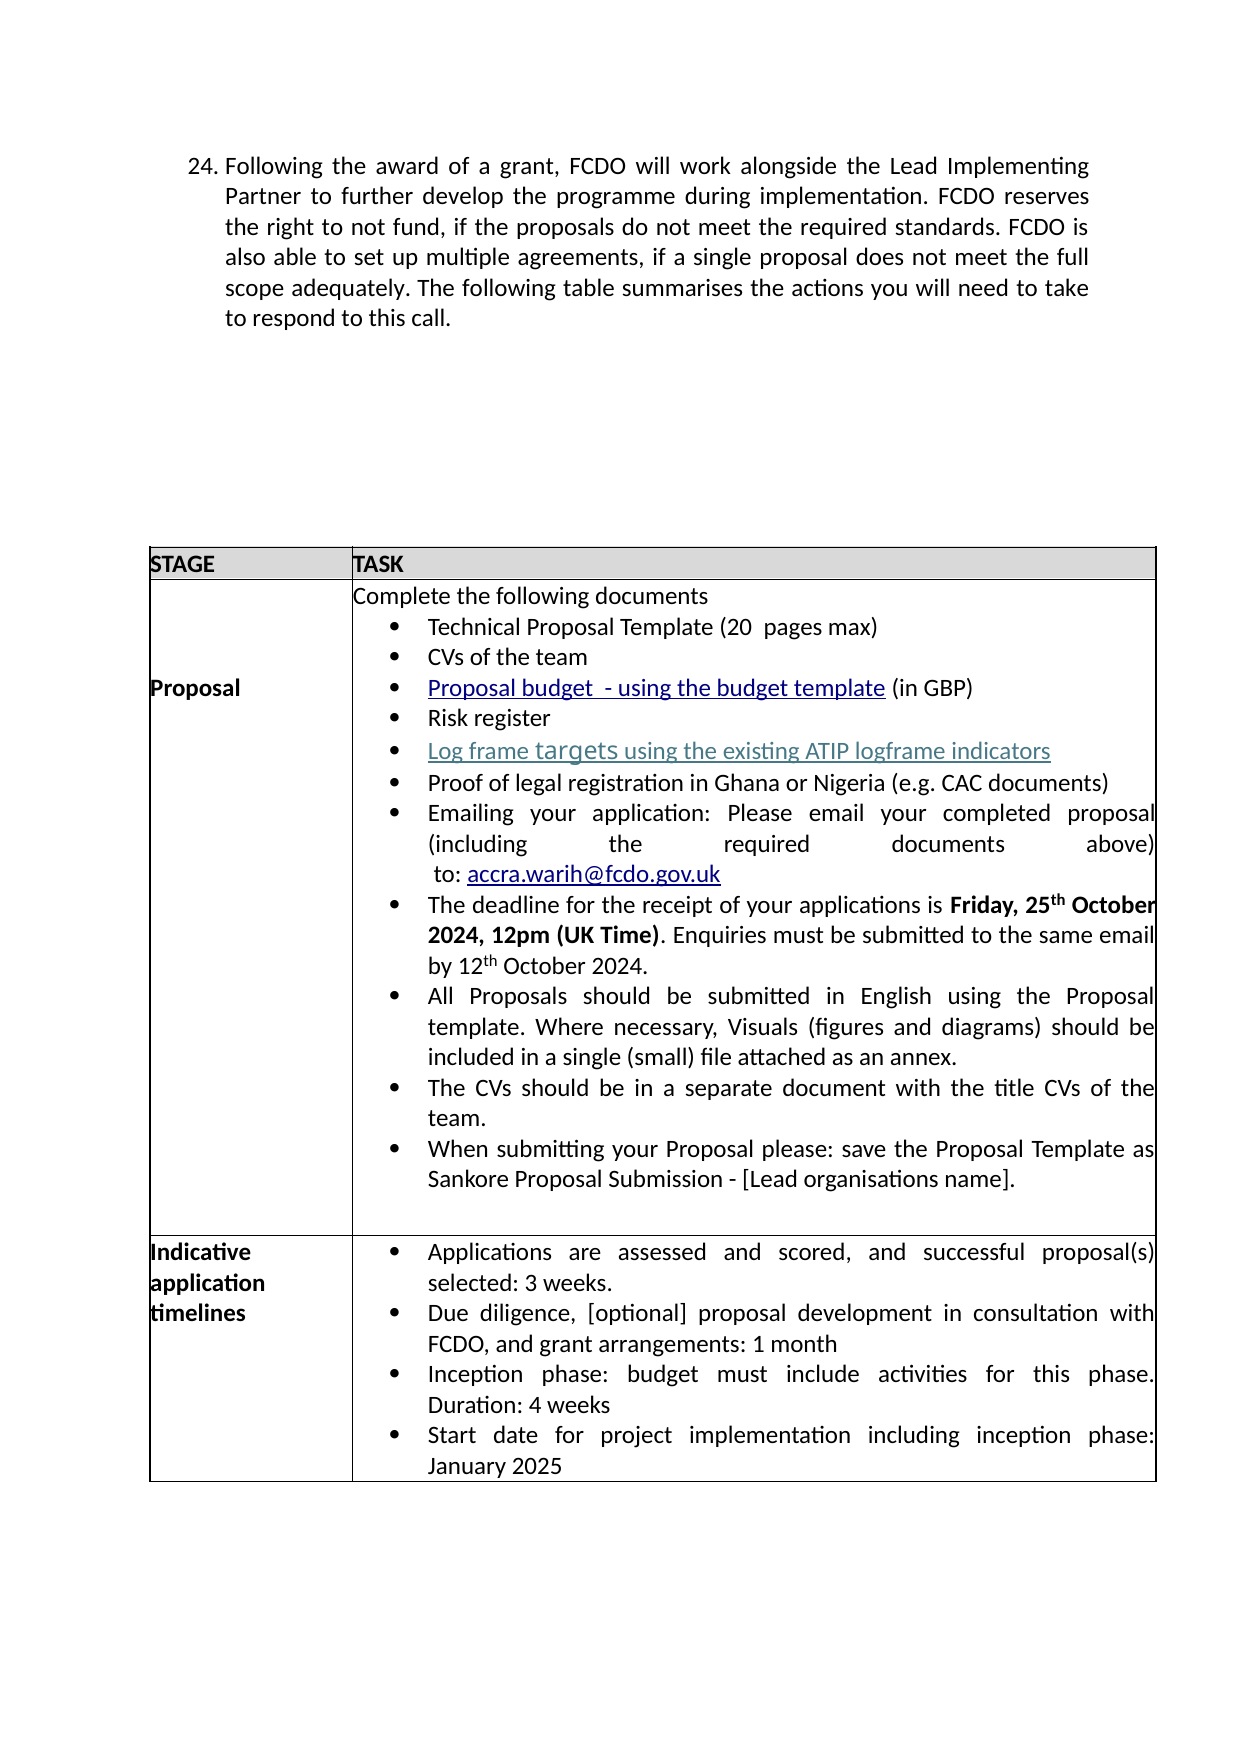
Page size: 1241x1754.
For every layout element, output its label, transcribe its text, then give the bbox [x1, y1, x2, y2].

table_cell Applications are assessed and scored, and successful proposal(s) selected: 3 weeks. Due diligence, [optional] proposal development in consultation with FCDO, and grant arrangements: 1 month Inception phase: budget must include activities for this phase. Duration: 4 weeks Start date for project implementation including inception phase: January 2025 [353, 1236, 1155, 1481]
table_header STAGE [151, 548, 352, 578]
table_header TASK [353, 548, 1155, 578]
table_cell Indicative application timelines [151, 1236, 352, 1481]
list Following the award of a grant, FCDO will work alongside the Lead Implementing Partner to further develop the programme during implementation. FCDO reserves the right to not fund, if the proposals do not meet the required standards. FCDO is also able to set up multiple agreements, if a single proposal does not meet the full scope adequately. The following table summarises the actions you will need to take to respond to this call. [187, 150, 1090, 333]
table_cell Proposal [151, 580, 352, 1235]
table_cell Complete the following documents Technical Proposal Template (20 pages max) CVs of the team Proposal budget - using the budget template (in GBP) Risk register Log frame targets using the existing ATIP logframe indicators Proof of legal registration in Ghana or Nigeria (e.g. CAC documents) Emailing your application: Please email your completed proposal (including the required documents above) to: accra.warih@fcdo.gov.uk The deadline for the receipt of your applications is Friday, 25th October 2024, 12pm (UK Time). Enquiries must be submitted to the same email by 12th October 2024. All Proposals should be submitted in English using the Proposal template. Where necessary, Visuals (figures and diagrams) should be included in a single (small) file attached as an annex. The CVs should be in a separate document with the title CVs of the team. When submitting your Proposal please: save the Proposal Template as Sankore Proposal Submission - [Lead organisations name]. [353, 580, 1155, 1235]
